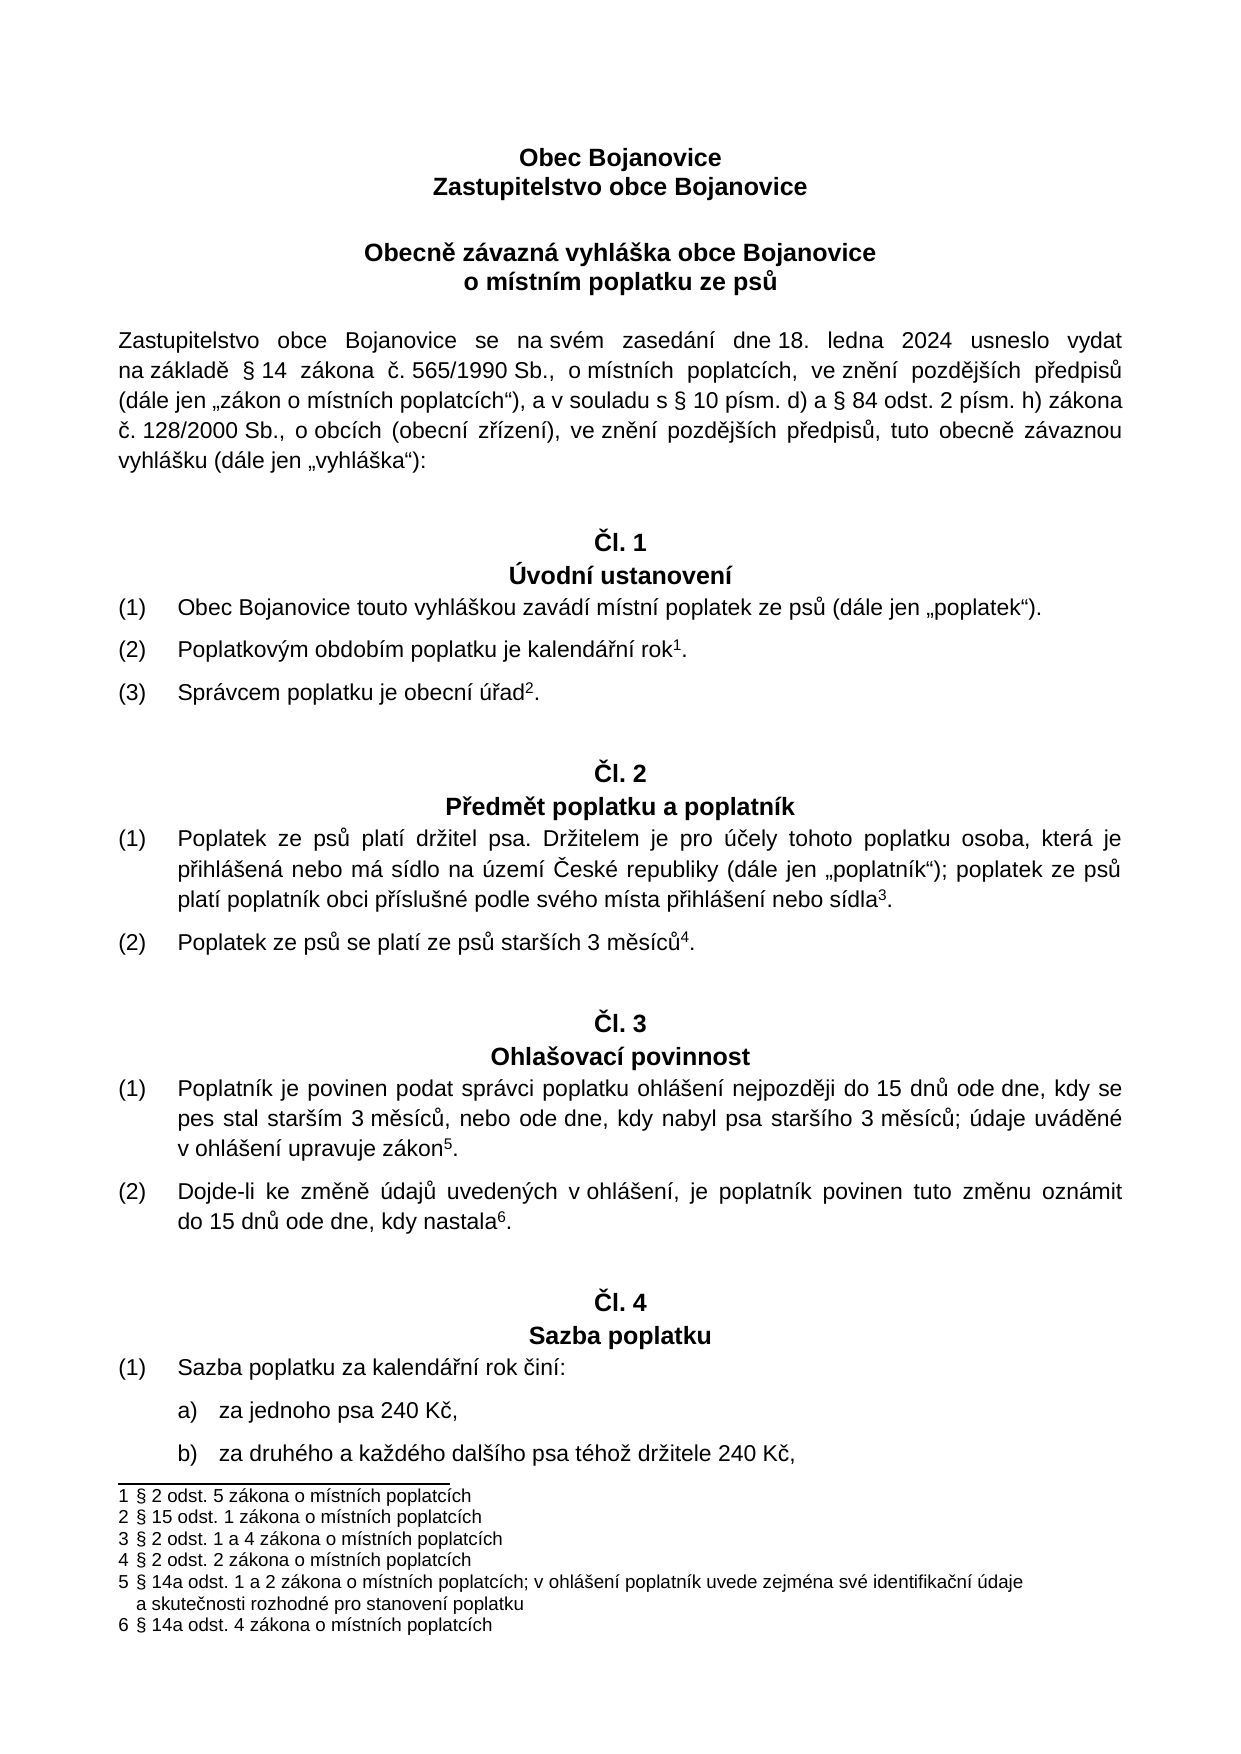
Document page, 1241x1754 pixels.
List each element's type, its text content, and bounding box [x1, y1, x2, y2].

subtitle Čl. 3 Ohlašovací povinnost [118, 1009, 1122, 1071]
text Obec Bojanovice Zastupitelstvo obce Bojanovice [118, 143, 1122, 201]
list § 2 odst. 2 zákona o místních poplatcích [118, 1549, 1122, 1571]
text Zastupitelstvo obce Bojanovice se na svém zasedání dne 18. ledna 2024 usneslo vydat na základě § 14 zákona č. 565/1990 Sb., o místních poplatcích, ve znění pozdějších předpisů (dále jen „zákon o místních poplatcích“), a v souladu s § 10 písm. d) a § 84 odst. 2 písm. h) zákona č. 128/2000 Sb., o obcích (obecní zřízení), ve znění pozdějších předpisů, tuto obecně závaznou vyhlášku (dále jen „vyhláška“): [118, 327, 1122, 474]
subtitle Čl. 1 Úvodní ustanovení [118, 528, 1122, 589]
list za jednoho psa 240 Kč, [177, 1397, 1122, 1423]
subtitle Čl. 4 Sazba poplatku [118, 1288, 1122, 1350]
list za druhého a každého dalšího psa téhož držitele 240 Kč, [177, 1440, 1122, 1466]
list Poplatník je povinen podat správci poplatku ohlášení nejpozději do 15 dnů ode dne, kdy se pes stal starším 3 měsíců, nebo ode dne, kdy nabyl psa staršího 3 měsíců; údaje uváděné v ohlášení upravuje zákon. [118, 1075, 1122, 1162]
subtitle Obecně závazná vyhláška obce Bojanovice o místním poplatku ze psů [118, 238, 1122, 295]
list Poplatkovým obdobím poplatku je kalendářní rok. [118, 636, 1122, 663]
list § 2 odst. 1 a 4 zákona o místních poplatcích [118, 1528, 1122, 1549]
list Dojde-li ke změně údajů uvedených v ohlášení, je poplatník povinen tuto změnu oznámit do 15 dnů ode dne, kdy nastala. [118, 1178, 1122, 1234]
subtitle Čl. 2 Předmět poplatku a poplatník [118, 759, 1122, 821]
list Obec Bojanovice touto vyhláškou zavádí místní poplatek ze psů (dále jen „poplatek“). [118, 594, 1122, 620]
list Správcem poplatku je obecní úřad. [118, 679, 1122, 706]
list § 15 odst. 1 zákona o místních poplatcích [118, 1506, 1122, 1528]
list Poplatek ze psů se platí ze psů starších 3 měsíců. [118, 928, 1122, 955]
list Sazba poplatku za kalendářní rok činí: [118, 1354, 1122, 1381]
list § 2 odst. 5 zákona o místních poplatcích [118, 1484, 1122, 1506]
list § 14a odst. 4 zákona o místních poplatcích [118, 1614, 1122, 1635]
list § 14a odst. 1 a 2 zákona o místních poplatcích; v ohlášení poplatník uvede zejména své identifikační údaje a skutečnosti rozhodné pro stanovení poplatku [118, 1571, 1122, 1614]
list Poplatek ze psů platí držitel psa. Držitelem je pro účely tohoto poplatku osoba, která je přihlášená nebo má sídlo na území České republiky (dále jen „poplatník“); poplatek ze psů platí poplatník obci příslušné podle svého místa přihlášení nebo sídla. [118, 825, 1122, 912]
